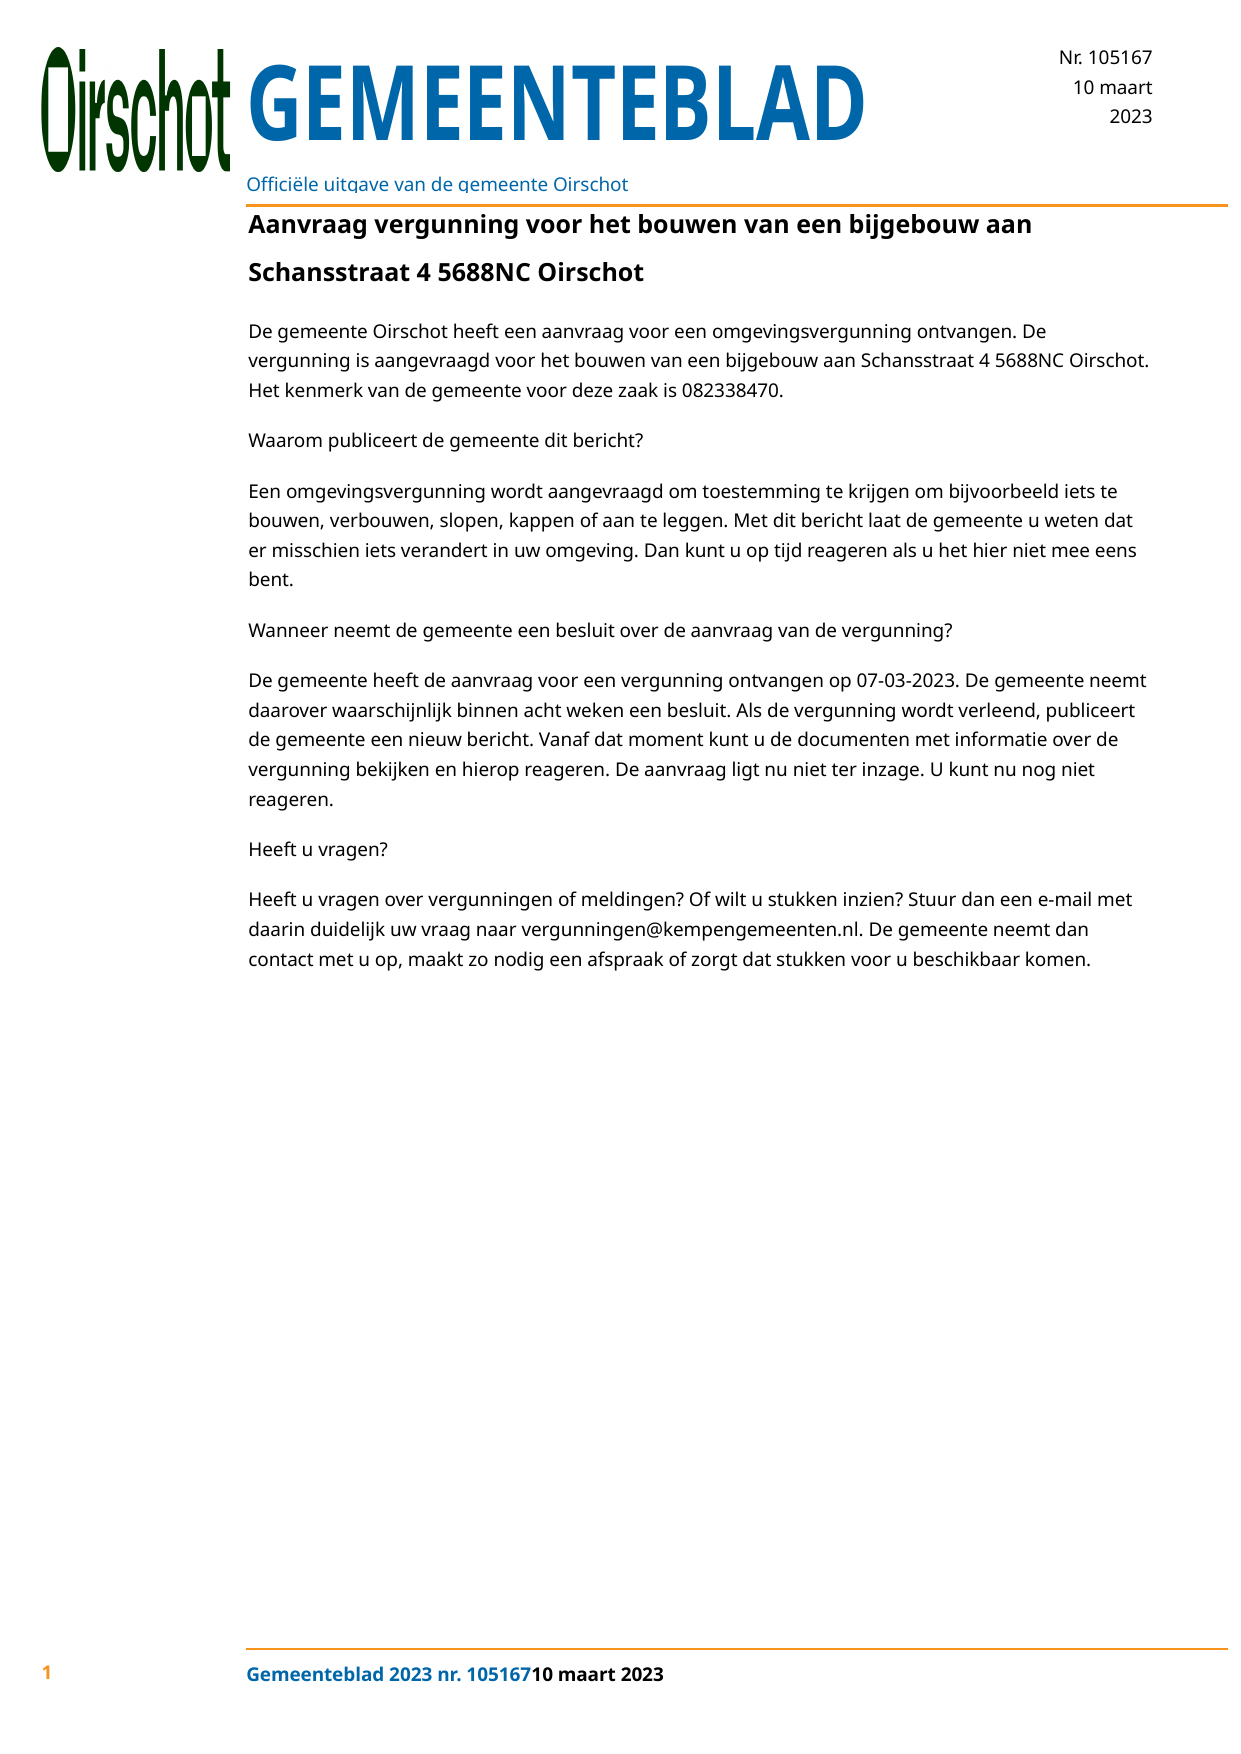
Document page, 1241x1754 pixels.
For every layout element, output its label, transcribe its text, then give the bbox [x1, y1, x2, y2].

text Heeft u vragen? [248, 836, 1152, 862]
picture [41, 47, 231, 172]
text Een omgevingsvergunning wordt aangevraagd om toestemming te krijgen om bijvoorbeeld iets te bouwen, verbouwen, slopen, kappen of aan te leggen. Met dit bericht laat de gemeente u weten dat er misschien iets verandert in uw omgeving. Dan kunt u op tijd reageren als u het hier niet mee eens bent. [248, 478, 1152, 592]
text Wanneer neemt de gemeente een besluit over de aanvraag van de vergunning? [248, 617, 1152, 643]
text De gemeente heeft de aanvraag voor een vergunning ontvangen op 07-03-2023. De gemeente neemt daarover waarschijnlijk binnen acht weken een besluit. Als de vergunning wordt verleend, publiceert de gemeente een nieuw bericht. Vanaf dat moment kunt u de documenten met informatie over de vergunning bekijken en hierop reageren. De aanvraag ligt nu niet ter inzage. U kunt nu nog niet reageren. [248, 667, 1152, 812]
text Aanvraag vergunning voor het bouwen van een bijgebouw aan Schansstraat 4 5688NC Oirschot [248, 207, 1152, 288]
text Heeft u vragen over vergunningen of meldingen? Of wilt u stukken inzien? Stuur dan een e-mail met daarin duidelijk uw vraag naar vergunningen@kempengemeenten.nl. De gemeente neemt dan contact met u op, maakt zo nodig een afspraak of zorgt dat stukken voor u beschikbaar komen. [248, 887, 1152, 972]
text De gemeente Oirschot heeft een aanvraag voor een omgevingsvergunning ontvangen. De vergunning is aangevraagd voor het bouwen van een bijgebouw aan Schansstraat 4 5688NC Oirschot. Het kenmerk van de gemeente voor deze zaak is 082338470. [248, 318, 1152, 403]
text Waarom publiceert de gemeente dit bericht? [248, 427, 1152, 453]
